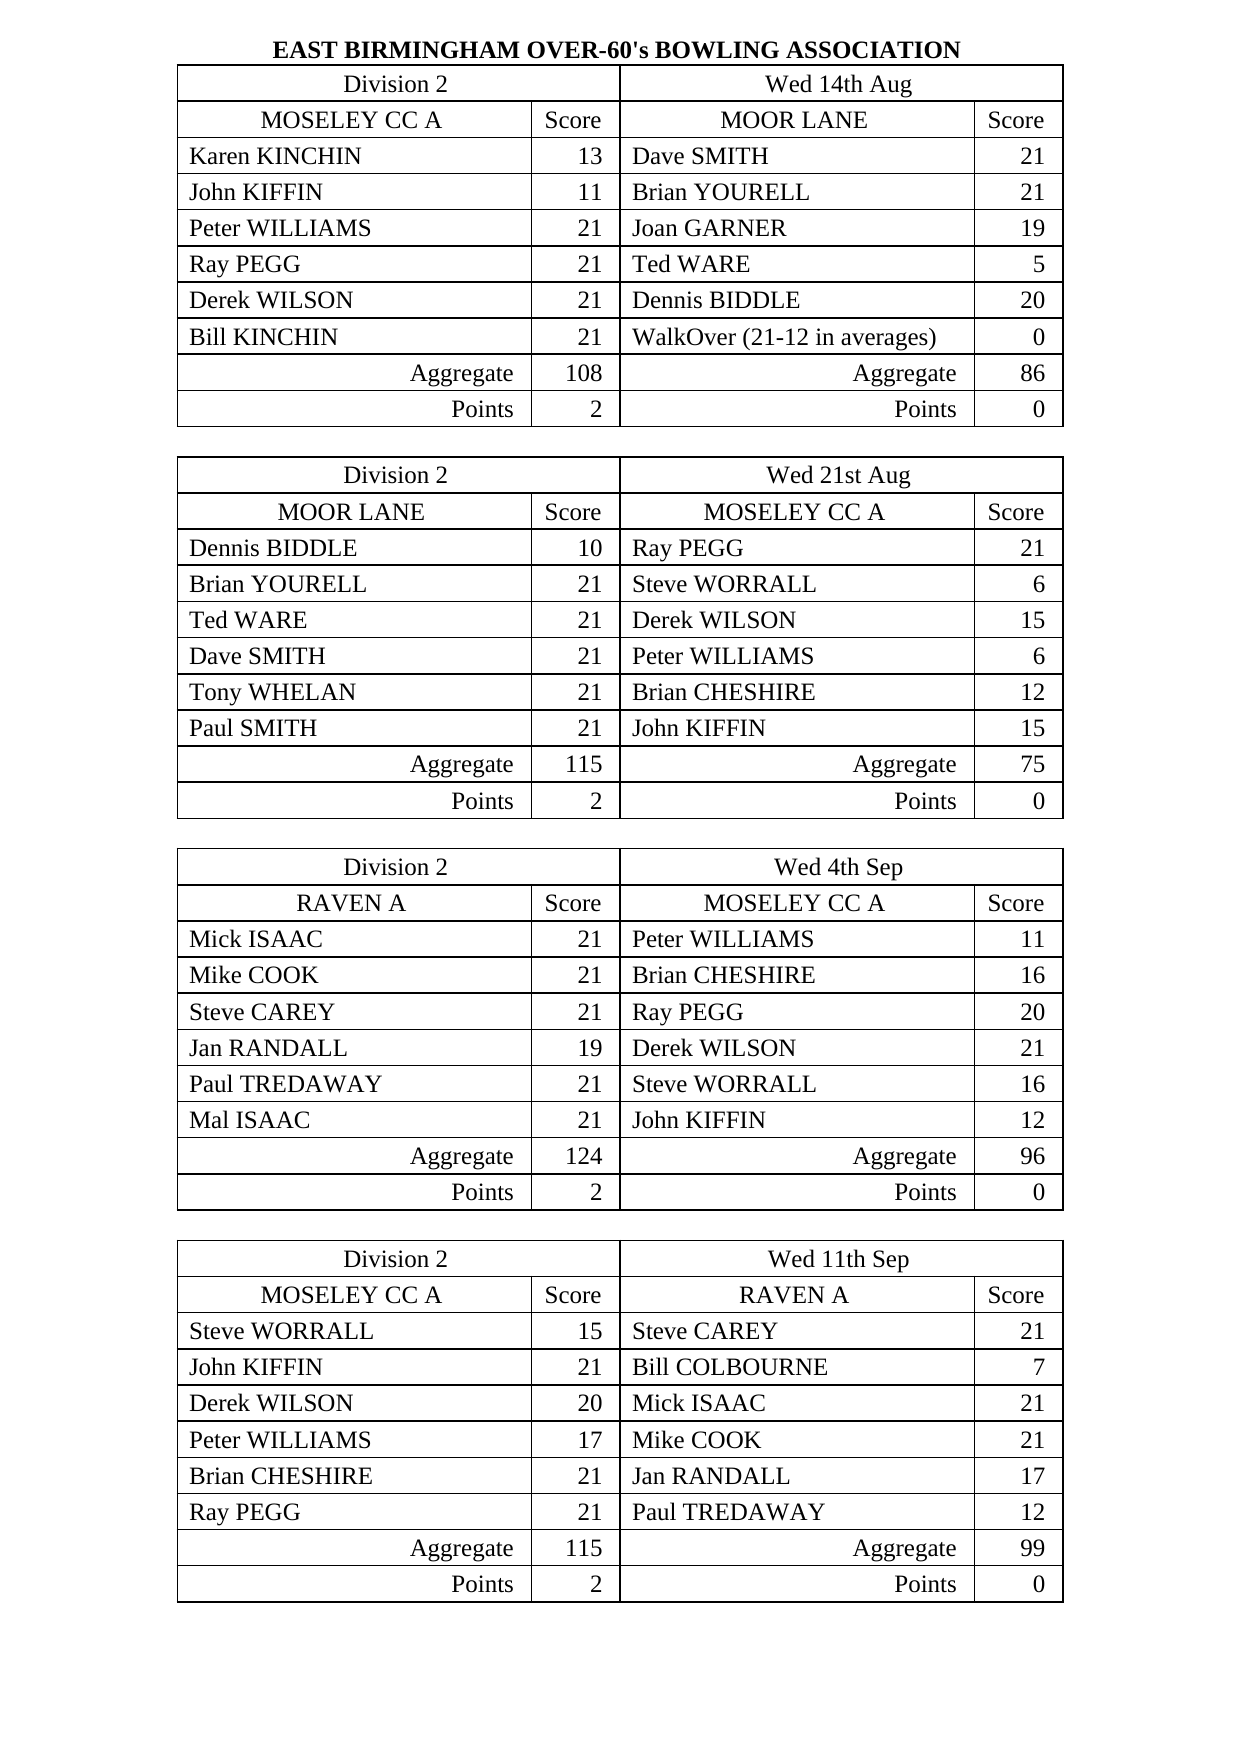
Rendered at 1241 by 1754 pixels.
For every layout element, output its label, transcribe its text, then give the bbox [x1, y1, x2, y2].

table_cell 0 [975, 319, 1062, 353]
table_cell Aggregate [621, 1138, 974, 1173]
table_cell Dennis BIDDLE [178, 530, 531, 564]
table_cell Brian CHESHIRE [178, 1458, 531, 1492]
table_header Wed 4th Sep [621, 849, 1062, 884]
table_cell Steve WORRALL [178, 1313, 531, 1348]
table_cell 13 [532, 138, 619, 173]
table_cell Points [178, 391, 531, 426]
table_cell 0 [975, 391, 1062, 426]
table_cell Brian YOURELL [178, 566, 531, 601]
table_cell WalkOver (21-12 in averages) [621, 319, 974, 353]
table_header Wed 14th Aug [621, 66, 1062, 100]
table_cell John KIFFIN [178, 1350, 531, 1384]
table_cell Mal ISAAC [178, 1102, 531, 1137]
table_cell 12 [975, 1494, 1062, 1529]
table_cell 21 [532, 602, 619, 637]
table_cell 15 [532, 1313, 619, 1348]
table_cell 16 [975, 958, 1062, 992]
table_cell 20 [532, 1386, 619, 1420]
table_cell 11 [975, 922, 1062, 956]
table_cell 19 [532, 1030, 619, 1064]
table_cell 2 [532, 1175, 619, 1209]
table_cell 20 [975, 283, 1062, 317]
table_cell 21 [532, 958, 619, 992]
table_cell Aggregate [621, 747, 974, 781]
table_header Division 2 [178, 458, 619, 492]
table_cell Aggregate [178, 355, 531, 389]
table_cell 2 [532, 783, 619, 817]
table_cell Score [975, 1277, 1062, 1312]
table_cell Dave SMITH [178, 638, 531, 673]
table_header Wed 11th Sep [621, 1241, 1062, 1276]
table_cell 6 [975, 566, 1062, 601]
table_cell MOSELEY CC A [621, 886, 974, 920]
table_header Wed 21st Aug [621, 458, 1062, 492]
table_cell 21 [532, 1494, 619, 1529]
table_cell 21 [532, 675, 619, 709]
table_cell 21 [975, 1313, 1062, 1348]
table_cell 16 [975, 1066, 1062, 1101]
table_cell Paul TREDAWAY [178, 1066, 531, 1101]
table_cell 21 [975, 174, 1062, 209]
table_cell Score [975, 102, 1062, 136]
table_cell Score [532, 886, 619, 920]
table_cell RAVEN A [178, 886, 531, 920]
table_cell Paul TREDAWAY [621, 1494, 974, 1529]
table_cell 10 [532, 530, 619, 564]
table_cell 115 [532, 1530, 619, 1565]
table_cell Points [621, 1175, 974, 1209]
table_cell Points [621, 391, 974, 426]
table_cell John KIFFIN [178, 174, 531, 209]
table_cell RAVEN A [621, 1277, 974, 1312]
table_cell Bill KINCHIN [178, 319, 531, 353]
table_cell 2 [532, 1566, 619, 1601]
table_cell Peter WILLIAMS [178, 1422, 531, 1456]
table_cell 17 [532, 1422, 619, 1456]
table_cell Paul SMITH [178, 711, 531, 745]
table_cell 21 [532, 319, 619, 353]
table_cell 21 [975, 1030, 1062, 1064]
table_cell 5 [975, 247, 1062, 281]
table_cell 21 [532, 283, 619, 317]
table_cell 0 [975, 783, 1062, 817]
table_cell Mick ISAAC [178, 922, 531, 956]
table_cell Karen KINCHIN [178, 138, 531, 173]
table_cell Points [621, 1566, 974, 1601]
table_cell MOOR LANE [178, 494, 531, 528]
table_cell Ted WARE [178, 602, 531, 637]
table_cell Derek WILSON [621, 1030, 974, 1064]
table_cell Dennis BIDDLE [621, 283, 974, 317]
table_cell 21 [975, 1386, 1062, 1420]
table_cell 21 [532, 210, 619, 245]
table_cell 21 [975, 138, 1062, 173]
table_cell 12 [975, 1102, 1062, 1137]
table_cell Jan RANDALL [178, 1030, 531, 1064]
table_cell Brian CHESHIRE [621, 675, 974, 709]
table_cell Points [178, 1175, 531, 1209]
table_cell Ray PEGG [178, 1494, 531, 1529]
table_cell Jan RANDALL [621, 1458, 974, 1492]
table_cell Derek WILSON [178, 283, 531, 317]
table_cell 21 [532, 247, 619, 281]
table_cell Aggregate [178, 1138, 531, 1173]
table_cell 124 [532, 1138, 619, 1173]
table_cell 115 [532, 747, 619, 781]
table_cell 21 [532, 994, 619, 1028]
table_cell Score [532, 1277, 619, 1312]
table_cell 86 [975, 355, 1062, 389]
table_cell 108 [532, 355, 619, 389]
table_cell Aggregate [621, 1530, 974, 1565]
table_cell 21 [532, 922, 619, 956]
table_cell 96 [975, 1138, 1062, 1173]
table_cell 21 [532, 711, 619, 745]
table_cell 11 [532, 174, 619, 209]
table_cell Steve CAREY [178, 994, 531, 1028]
table_cell Tony WHELAN [178, 675, 531, 709]
table_cell 15 [975, 711, 1062, 745]
table_cell 21 [532, 1066, 619, 1101]
table_cell Peter WILLIAMS [621, 922, 974, 956]
table_cell Peter WILLIAMS [178, 210, 531, 245]
table_cell Aggregate [178, 747, 531, 781]
table_cell Ray PEGG [621, 530, 974, 564]
table_cell 15 [975, 602, 1062, 637]
table_cell 2 [532, 391, 619, 426]
table_cell Points [621, 783, 974, 817]
table_cell Mick ISAAC [621, 1386, 974, 1420]
table_cell Ray PEGG [621, 994, 974, 1028]
table_header Division 2 [178, 1241, 619, 1276]
table_cell 17 [975, 1458, 1062, 1492]
table_cell 6 [975, 638, 1062, 673]
table_cell Steve WORRALL [621, 1066, 974, 1101]
table_cell Score [532, 494, 619, 528]
table_cell Ray PEGG [178, 247, 531, 281]
table_cell 20 [975, 994, 1062, 1028]
table_cell MOOR LANE [621, 102, 974, 136]
table_cell 21 [532, 1350, 619, 1384]
table_cell John KIFFIN [621, 711, 974, 745]
table_cell Peter WILLIAMS [621, 638, 974, 673]
table_cell Dave SMITH [621, 138, 974, 173]
table_cell Mike COOK [621, 1422, 974, 1456]
table_cell Score [532, 102, 619, 136]
table_cell Aggregate [621, 355, 974, 389]
table_cell Brian YOURELL [621, 174, 974, 209]
table_cell Points [178, 783, 531, 817]
table_cell 21 [532, 1458, 619, 1492]
table_cell 7 [975, 1350, 1062, 1384]
table_cell 21 [532, 638, 619, 673]
table_cell Joan GARNER [621, 210, 974, 245]
table_cell 19 [975, 210, 1062, 245]
table_cell 0 [975, 1566, 1062, 1601]
table_cell John KIFFIN [621, 1102, 974, 1137]
table_cell Derek WILSON [178, 1386, 531, 1420]
table_cell 21 [532, 1102, 619, 1137]
table_cell MOSELEY CC A [621, 494, 974, 528]
table_cell Bill COLBOURNE [621, 1350, 974, 1384]
table_cell Points [178, 1566, 531, 1601]
table_cell Brian CHESHIRE [621, 958, 974, 992]
table_cell Mike COOK [178, 958, 531, 992]
table_cell 21 [975, 1422, 1062, 1456]
table_cell 12 [975, 675, 1062, 709]
table_cell 75 [975, 747, 1062, 781]
table_cell Score [975, 886, 1062, 920]
table_cell 99 [975, 1530, 1062, 1565]
table_header Division 2 [178, 66, 619, 100]
table_cell Derek WILSON [621, 602, 974, 637]
table_cell 21 [975, 530, 1062, 564]
table_cell MOSELEY CC A [178, 1277, 531, 1312]
table_header Division 2 [178, 849, 619, 884]
table_cell Ted WARE [621, 247, 974, 281]
table_cell Steve CAREY [621, 1313, 974, 1348]
table_cell Steve WORRALL [621, 566, 974, 601]
table_cell Aggregate [178, 1530, 531, 1565]
table_cell Score [975, 494, 1062, 528]
table_cell MOSELEY CC A [178, 102, 531, 136]
table_cell 21 [532, 566, 619, 601]
table_cell 0 [975, 1175, 1062, 1209]
